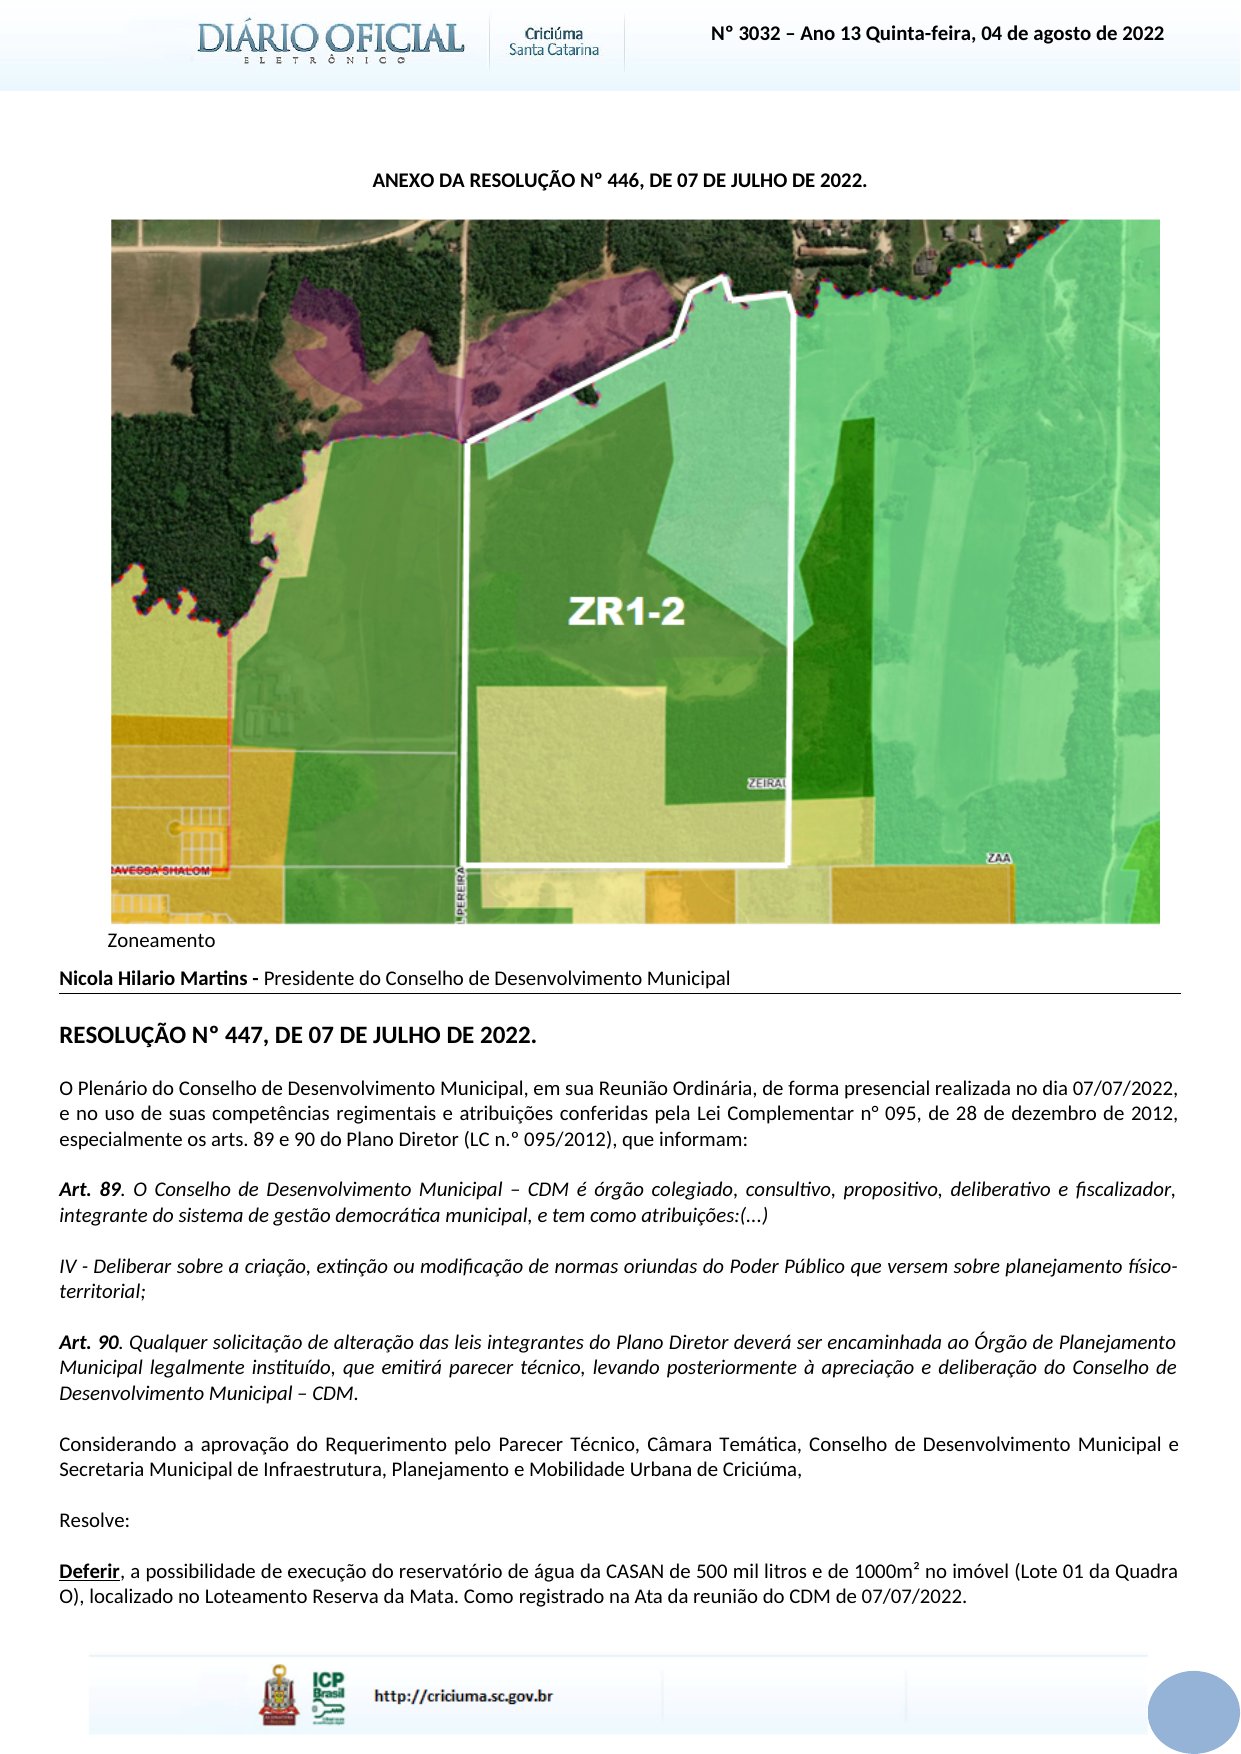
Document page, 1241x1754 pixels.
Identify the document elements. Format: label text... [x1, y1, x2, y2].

text Resolve: [59, 1507, 1181, 1532]
text IV - Deliberar sobre a criação, extinção ou modificação de normas oriundas do Poder Público que versem sobre planejamento físico-territorial; [59, 1253, 1181, 1304]
text Considerando a aprovação do Requerimento pelo Parecer Técnico, Câmara Temática, Conselho de Desenvolvimento Municipal e Secretaria Municipal de Infraestrutura, Planejamento e Mobilidade Urbana de Criciúma, [59, 1431, 1181, 1482]
text RESOLUÇÃO Nº 447, DE 07 DE JULHO DE 2022. [59, 1019, 1181, 1049]
text ANEXO DA RESOLUÇÃO Nº 446, DE 07 DE JULHO DE 2022. [59, 167, 1181, 192]
text Nicola Hilario Martins - Presidente do Conselho de Desenvolvimento Municipal [59, 965, 1181, 993]
text Zoneamento [89, 927, 1181, 952]
text O Plenário do Conselho de Desenvolvimento Municipal, em sua Reunião Ordinária, de forma presencial realizada no dia 07/07/2022, e no uso de suas competências regimentais e atribuições conferidas pela Lei Complementar n° 095, de 28 de dezembro de 2012, especialmente os arts. 89 e 90 do Plano Diretor (LC n.º 095/2012), que informam: [59, 1075, 1181, 1151]
text Art. 89. O Conselho de Desenvolvimento Municipal – CDM é órgão colegiado, consultivo, propositivo, deliberativo e fiscalizador, integrante do sistema de gestão democrática municipal, e tem como atribuições:(...) [59, 1177, 1181, 1227]
text Art. 90. Qualquer solicitação de alteração das leis integrantes do Plano Diretor deverá ser encaminhada ao Órgão de Planejamento Municipal legalmente instituído, que emitirá parecer técnico, levando posteriormente à apreciação e deliberação do Conselho de Desenvolvimento Municipal – CDM. [59, 1329, 1181, 1405]
text Deferir, a possibilidade de execução do reservatório de água da CASAN de 500 mil litros e de 1000m² no imóvel (Lote 01 da Quadra O), localizado no Loteamento Reserva da Mata. Como registrado na Ata da reunião do CDM de 07/07/2022. [59, 1558, 1181, 1609]
